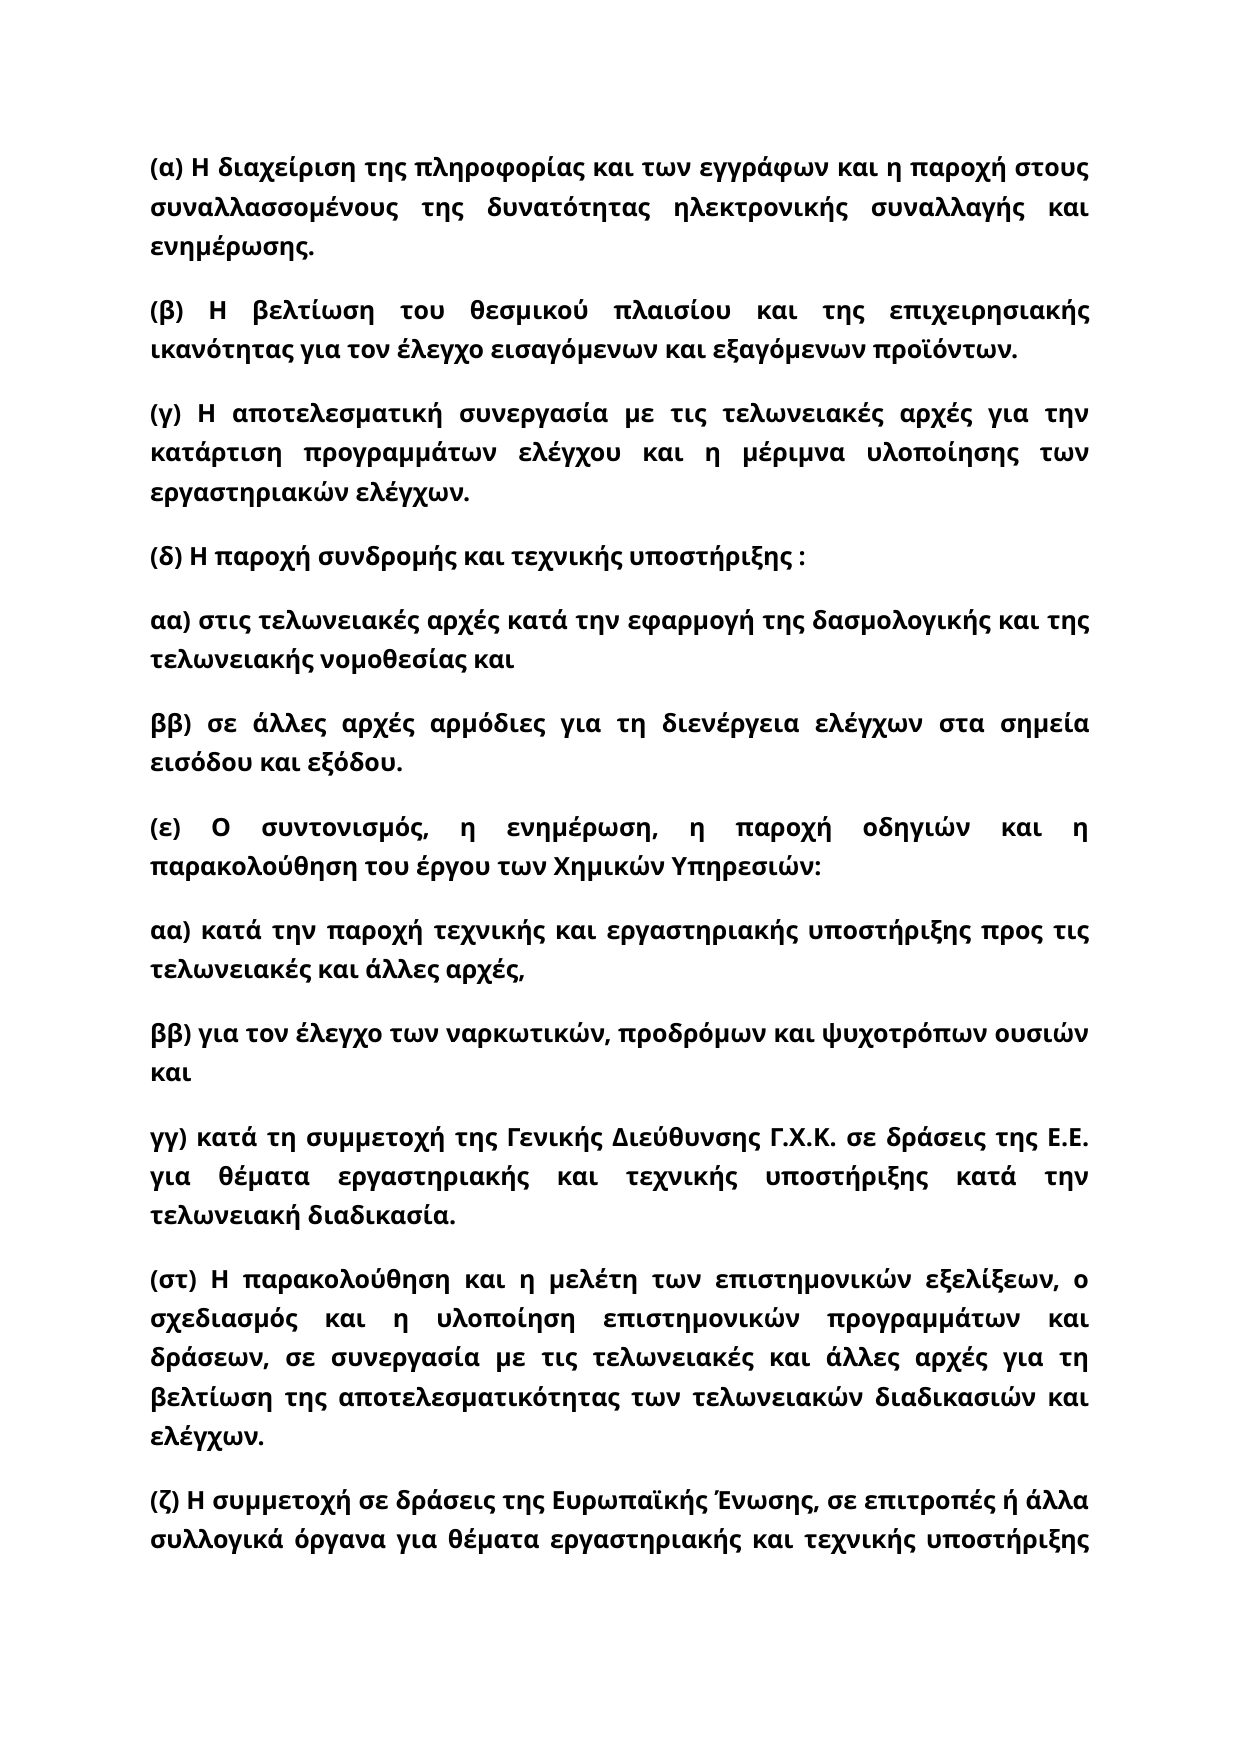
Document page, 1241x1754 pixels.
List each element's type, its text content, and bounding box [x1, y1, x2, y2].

text ββ) για τον έλεγχο των ναρκωτικών, προδρόμων και ψυχοτρόπων ουσιών και [150, 1016, 1090, 1089]
text αα) κατά την παροχή τεχνικής και εργαστηριακής υποστήριξης προς τις τελωνειακές και άλλες αρχές, [150, 912, 1090, 986]
text αα) στις τελωνειακές αρχές κατά την εφαρμογή της δασμολογικής και της τελωνειακής νομοθεσίας και [150, 602, 1090, 676]
text (ε) Ο συντονισμός, η ενημέρωση, η παροχή οδηγιών και η παρακολούθηση του έργου των Χημικών Υπηρεσιών: [150, 809, 1090, 882]
text (γ) Η αποτελεσματική συνεργασία με τις τελωνειακές αρχές για την κατάρτιση προγραμμάτων ελέγχου και η μέριμνα υλοποίησης των εργαστηριακών ελέγχων. [150, 396, 1090, 508]
text γγ) κατά τη συμμετοχή της Γενικής Διεύθυνσης Γ.Χ.Κ. σε δράσεις της Ε.Ε. για θέματα εργαστηριακής και τεχνικής υποστήριξης κατά την τελωνειακή διαδικασία. [150, 1119, 1090, 1232]
text (δ) Η παροχή συνδρομής και τεχνικής υποστήριξης : [150, 538, 1090, 572]
text (α) Η διαχείριση της πληροφορίας και των εγγράφων και η παροχή στους συναλλασσομένους της δυνατότητας ηλεκτρονικής συναλλαγής και ενημέρωσης. [150, 150, 1090, 262]
text ββ) σε άλλες αρχές αρμόδιες για τη διενέργεια ελέγχων στα σημεία εισόδου και εξόδου. [150, 706, 1090, 779]
text (β) Η βελτίωση του θεσμικού πλαισίου και της επιχειρησιακής ικανότητας για τον έλεγχο εισαγόμενων και εξαγόμενων προϊόντων. [150, 292, 1090, 366]
text (στ) Η παρακολούθηση και η μελέτη των επιστημονικών εξελίξεων, ο σχεδιασμός και η υλοποίηση επιστημονικών προγραμμάτων και δράσεων, σε συνεργασία με τις τελωνειακές και άλλες αρχές για τη βελτίωση της αποτελεσματικότητας των τελωνειακών διαδικασιών και ελέγχων. [150, 1262, 1090, 1452]
text (ζ) Η συμμετοχή σε δράσεις της Ευρωπαϊκής Ένωσης, σε επιτροπές ή άλλα συλλογικά όργανα για θέματα εργαστηριακής και τεχνικής υποστήριξης [150, 1482, 1090, 1556]
